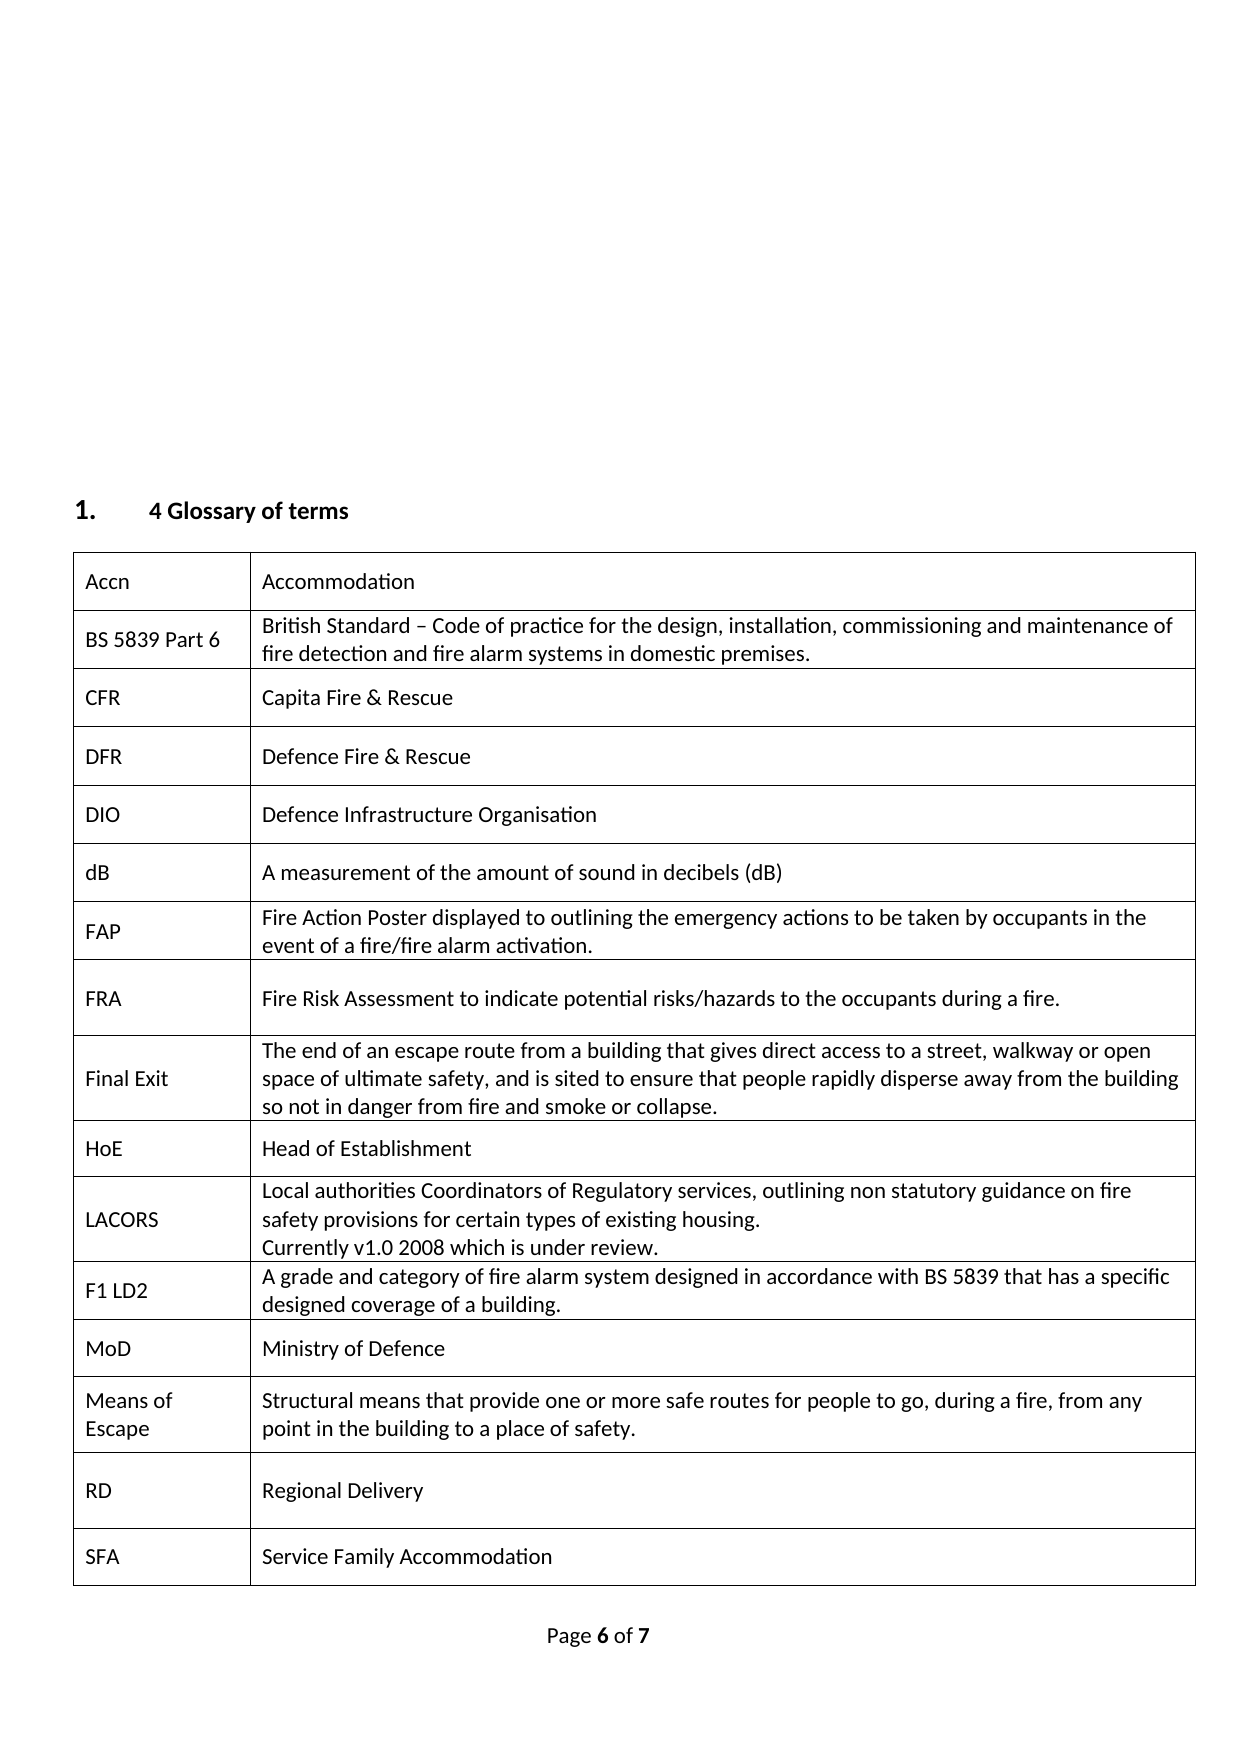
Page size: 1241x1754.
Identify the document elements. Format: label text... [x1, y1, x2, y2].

table_cell FRA [74, 960, 250, 1035]
table_cell Fire Risk Assessment to indicate potential risks/hazards to the occupants during a fire. [251, 960, 1195, 1035]
table_cell Final Exit [74, 1036, 250, 1120]
table_cell HoE [74, 1121, 250, 1176]
table_cell Defence Fire & Rescue [251, 727, 1195, 785]
table_header Accommodation [251, 553, 1195, 610]
table_cell F1 LD2 [74, 1262, 250, 1318]
table_cell The end of an escape route from a building that gives direct access to a street, walkway or open space of ultimate safety, and is sited to ensure that people rapidly disperse away from the building so not in danger from fire and smoke or collapse. [251, 1036, 1195, 1120]
table_cell A grade and category of fire alarm system designed in accordance with BS 5839 that has a specific designed coverage of a building. [251, 1262, 1195, 1318]
table_cell dB [74, 844, 250, 901]
subtitle 4 Glossary of terms [74, 491, 1122, 527]
table_cell CFR [74, 669, 250, 726]
table_cell Head of Establishment [251, 1121, 1195, 1176]
table_cell British Standard – Code of practice for the design, installation, commissioning and maintenance of fire detection and fire alarm systems in domestic premises. [251, 611, 1195, 668]
table_cell Regional Delivery [251, 1453, 1195, 1528]
table_cell MoD [74, 1320, 250, 1376]
table_cell DFR [74, 727, 250, 785]
table_cell LACORS [74, 1177, 250, 1261]
table_cell Ministry of Defence [251, 1320, 1195, 1376]
table_cell Service Family Accommodation [251, 1529, 1195, 1584]
table_cell SFA [74, 1529, 250, 1584]
table_header Accn [74, 553, 250, 610]
table_cell A measurement of the amount of sound in decibels (dB) [251, 844, 1195, 901]
table_cell DIO [74, 786, 250, 843]
table_cell BS 5839 Part 6 [74, 611, 250, 668]
table_cell Fire Action Poster displayed to outlining the emergency actions to be taken by occupants in the event of a fire/fire alarm activation. [251, 902, 1195, 959]
table_cell RD [74, 1453, 250, 1528]
table_cell Capita Fire & Rescue [251, 669, 1195, 726]
table_cell Local authorities Coordinators of Regulatory services, outlining non statutory guidance on fire safety provisions for certain types of existing housing. Currently v1.0 2008 which is under review. [251, 1177, 1195, 1261]
table_cell Structural means that provide one or more safe routes for people to go, during a fire, from any point in the building to a place of safety. [251, 1377, 1195, 1452]
table_cell FAP [74, 902, 250, 959]
table_cell Means of Escape [74, 1377, 250, 1452]
table_cell Defence Infrastructure Organisation [251, 786, 1195, 843]
